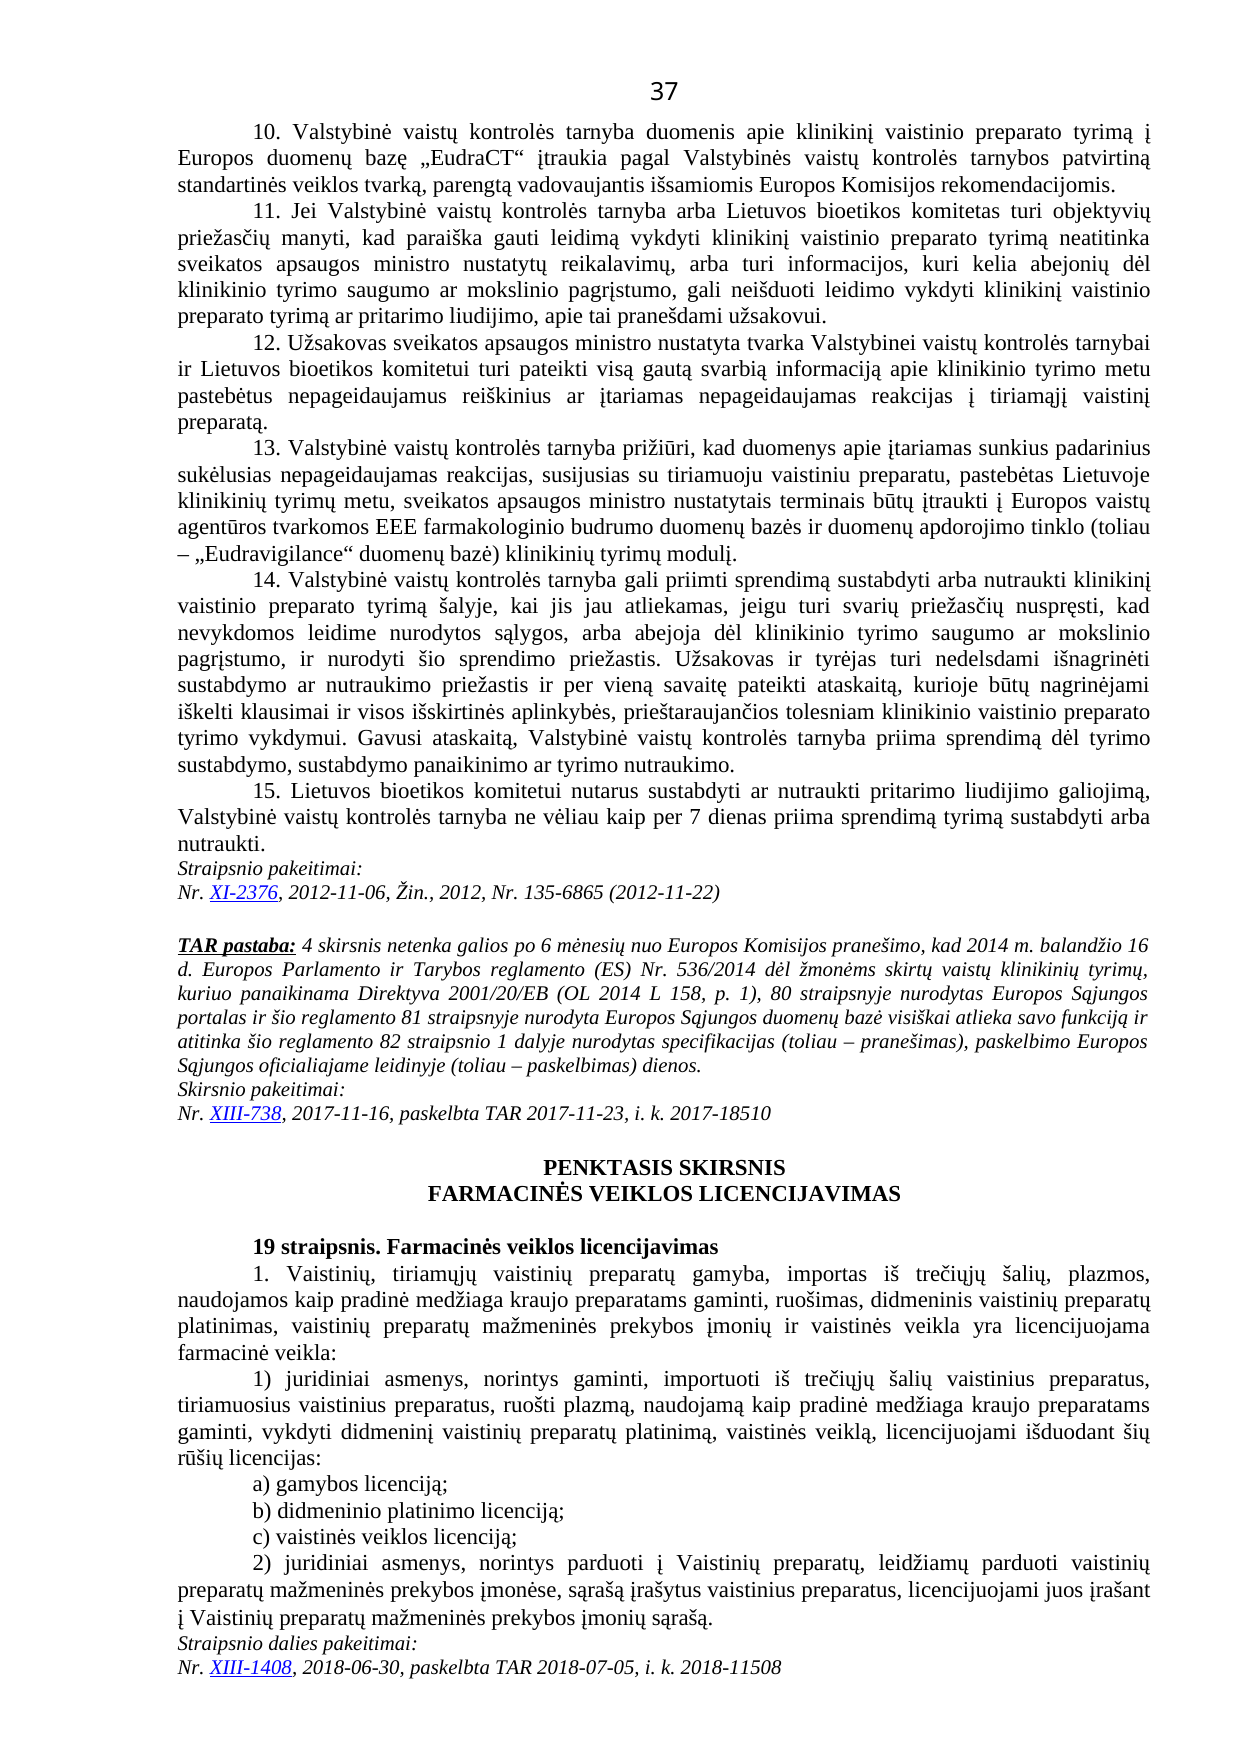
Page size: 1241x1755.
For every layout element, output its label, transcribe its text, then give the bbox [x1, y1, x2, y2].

text Nr. XIII-1408, 2018-06-30, paskelbta TAR 2018-07-05, i. k. 2018-11508 [177, 1655, 1152, 1679]
text b) didmeninio platinimo licenciją; [177, 1497, 1152, 1523]
text 11. Jei Valstybinė vaistų kontrolės tarnyba arba Lietuvos bioetikos komitetas turi objektyvių priežasčių manyti, kad paraiška gauti leidimą vykdyti klinikinį vaistinio preparato tyrimą neatitinka sveikatos apsaugos ministro nustatytų reikalavimų, arba turi informacijos, kuri kelia abejonių dėl klinikinio tyrimo saugumo ar mokslinio pagrįstumo, gali neišduoti leidimo vykdyti klinikinį vaistinio preparato tyrimą ar pritarimo liudijimo, apie tai pranešdami užsakovui. [177, 197, 1152, 329]
text PENKTASIS skIRSNIS [177, 1154, 1152, 1181]
text Nr. XI-2376, 2012-11-06, Žin., 2012, Nr. 135-6865 (2012-11-22) [177, 880, 1152, 904]
text 2) juridiniai asmenys, norintys parduoti į Vaistinių preparatų, leidžiamų parduoti vaistinių preparatų mažmeninės prekybos įmonėse, sąrašą įrašytus vaistinius preparatus, licencijuojami juos įrašant į Vaistinių preparatų mažmeninės prekybos įmonių sąrašą. [177, 1549, 1152, 1631]
text 15. Lietuvos bioetikos komitetui nutarus sustabdyti ar nutraukti pritarimo liudijimo galiojimą, Valstybinė vaistų kontrolės tarnyba ne vėliau kaip per 7 dienas priima sprendimą tyrimą sustabdyti arba nutraukti. [177, 777, 1152, 856]
text c) vaistinės veiklos licenciją; [177, 1523, 1152, 1549]
text 14. Valstybinė vaistų kontrolės tarnyba gali priimti sprendimą sustabdyti arba nutraukti klinikinį vaistinio preparato tyrimą šalyje, kai jis jau atliekamas, jeigu turi svarių priežasčių nuspręsti, kad nevykdomos leidime nurodytos sąlygos, arba abejoja dėl klinikinio tyrimo saugumo ar mokslinio pagrįstumo, ir nurodyti šio sprendimo priežastis. Užsakovas ir tyrėjas turi nedelsdami išnagrinėti sustabdymo ar nutraukimo priežastis ir per vieną savaitę pateikti ataskaitą, kurioje būtų nagrinėjami iškelti klausimai ir visos išskirtinės aplinkybės, prieštaraujančios tolesniam klinikinio vaistinio preparato tyrimo vykdymui. Gavusi ataskaitą, Valstybinė vaistų kontrolės tarnyba priima sprendimą dėl tyrimo sustabdymo, sustabdymo panaikinimo ar tyrimo nutraukimo. [177, 566, 1152, 777]
text Nr. XIII-738, 2017-11-16, paskelbta TAR 2017-11-23, i. k. 2017-18510 [177, 1101, 1152, 1125]
text Straipsnio pakeitimai: [177, 856, 1152, 880]
text 1. Vaistinių, tiriamųjų vaistinių preparatų gamyba, importas iš trečiųjų šalių, plazmos, naudojamos kaip pradinė medžiaga kraujo preparatams gaminti, ruošimas, didmeninis vaistinių preparatų platinimas, vaistinių preparatų mažmeninės prekybos įmonių ir vaistinės veikla yra licencijuojama farmacinė veikla: [177, 1259, 1152, 1365]
text FARMACINĖS VEIKLOS licencijavimas [177, 1181, 1152, 1207]
text Skirsnio pakeitimai: [177, 1077, 1152, 1101]
text 13. Valstybinė vaistų kontrolės tarnyba prižiūri, kad duomenys apie įtariamas sunkius padarinius sukėlusias nepageidaujamas reakcijas, susijusias su tiriamuoju vaistiniu preparatu, pastebėtas Lietuvoje klinikinių tyrimų metu, sveikatos apsaugos ministro nustatytais terminais būtų įtraukti į Europos vaistų agentūros tvarkomos EEE farmakologinio budrumo duomenų bazės ir duomenų apdorojimo tinklo (toliau – „Eudravigilance“ duomenų bazė) klinikinių tyrimų modulį. [177, 434, 1152, 566]
text 12. Užsakovas sveikatos apsaugos ministro nustatyta tvarka Valstybinei vaistų kontrolės tarnybai ir Lietuvos bioetikos komitetui turi pateikti visą gautą svarbią informaciją apie klinikinio tyrimo metu pastebėtus nepageidaujamus reiškinius ar įtariamas nepageidaujamas reakcijas į tiriamąjį vaistinį preparatą. [177, 329, 1152, 434]
text Straipsnio dalies pakeitimai: [177, 1631, 1152, 1655]
text TAR pastaba: 4 skirsnis netenka galios po 6 mėnesių nuo Europos Komisijos pranešimo, kad 2014 m. balandžio 16 d. Europos Parlamento ir Tarybos reglamento (ES) Nr. 536/2014 dėl žmonėms skirtų vaistų klinikinių tyrimų, kuriuo panaikinama Direktyva 2001/20/EB (OL 2014 L 158, p. 1), 80 straipsnyje nurodytas Europos Sąjungos portalas ir šio reglamento 81 straipsnyje nurodyta Europos Sąjungos duomenų bazė visiškai atlieka savo funkciją ir atitinka šio reglamento 82 straipsnio 1 dalyje nurodytas specifikacijas (toliau – pranešimas), paskelbimo Europos Sąjungos oficialiajame leidinyje (toliau – paskelbimas) dienos. [177, 933, 1152, 1077]
text a) gamybos licenciją; [177, 1470, 1152, 1497]
text 1) juridiniai asmenys, norintys gaminti, importuoti iš trečiųjų šalių vaistinius preparatus, tiriamuosius vaistinius preparatus, ruošti plazmą, naudojamą kaip pradinė medžiaga kraujo preparatams gaminti, vykdyti didmeninį vaistinių preparatų platinimą, vaistinės veiklą, licencijuojami išduodant šių rūšių licencijas: [177, 1365, 1152, 1470]
text 10. Valstybinė vaistų kontrolės tarnyba duomenis apie klinikinį vaistinio preparato tyrimą į Europos duomenų bazę „EudraCT“ įtraukia pagal Valstybinės vaistų kontrolės tarnybos patvirtiną standartinės veiklos tvarką, parengtą vadovaujantis išsamiomis Europos Komisijos rekomendacijomis. [177, 118, 1152, 197]
text 19 straipsnis. Farmacinės veiklos licencijavimas [177, 1233, 1152, 1259]
